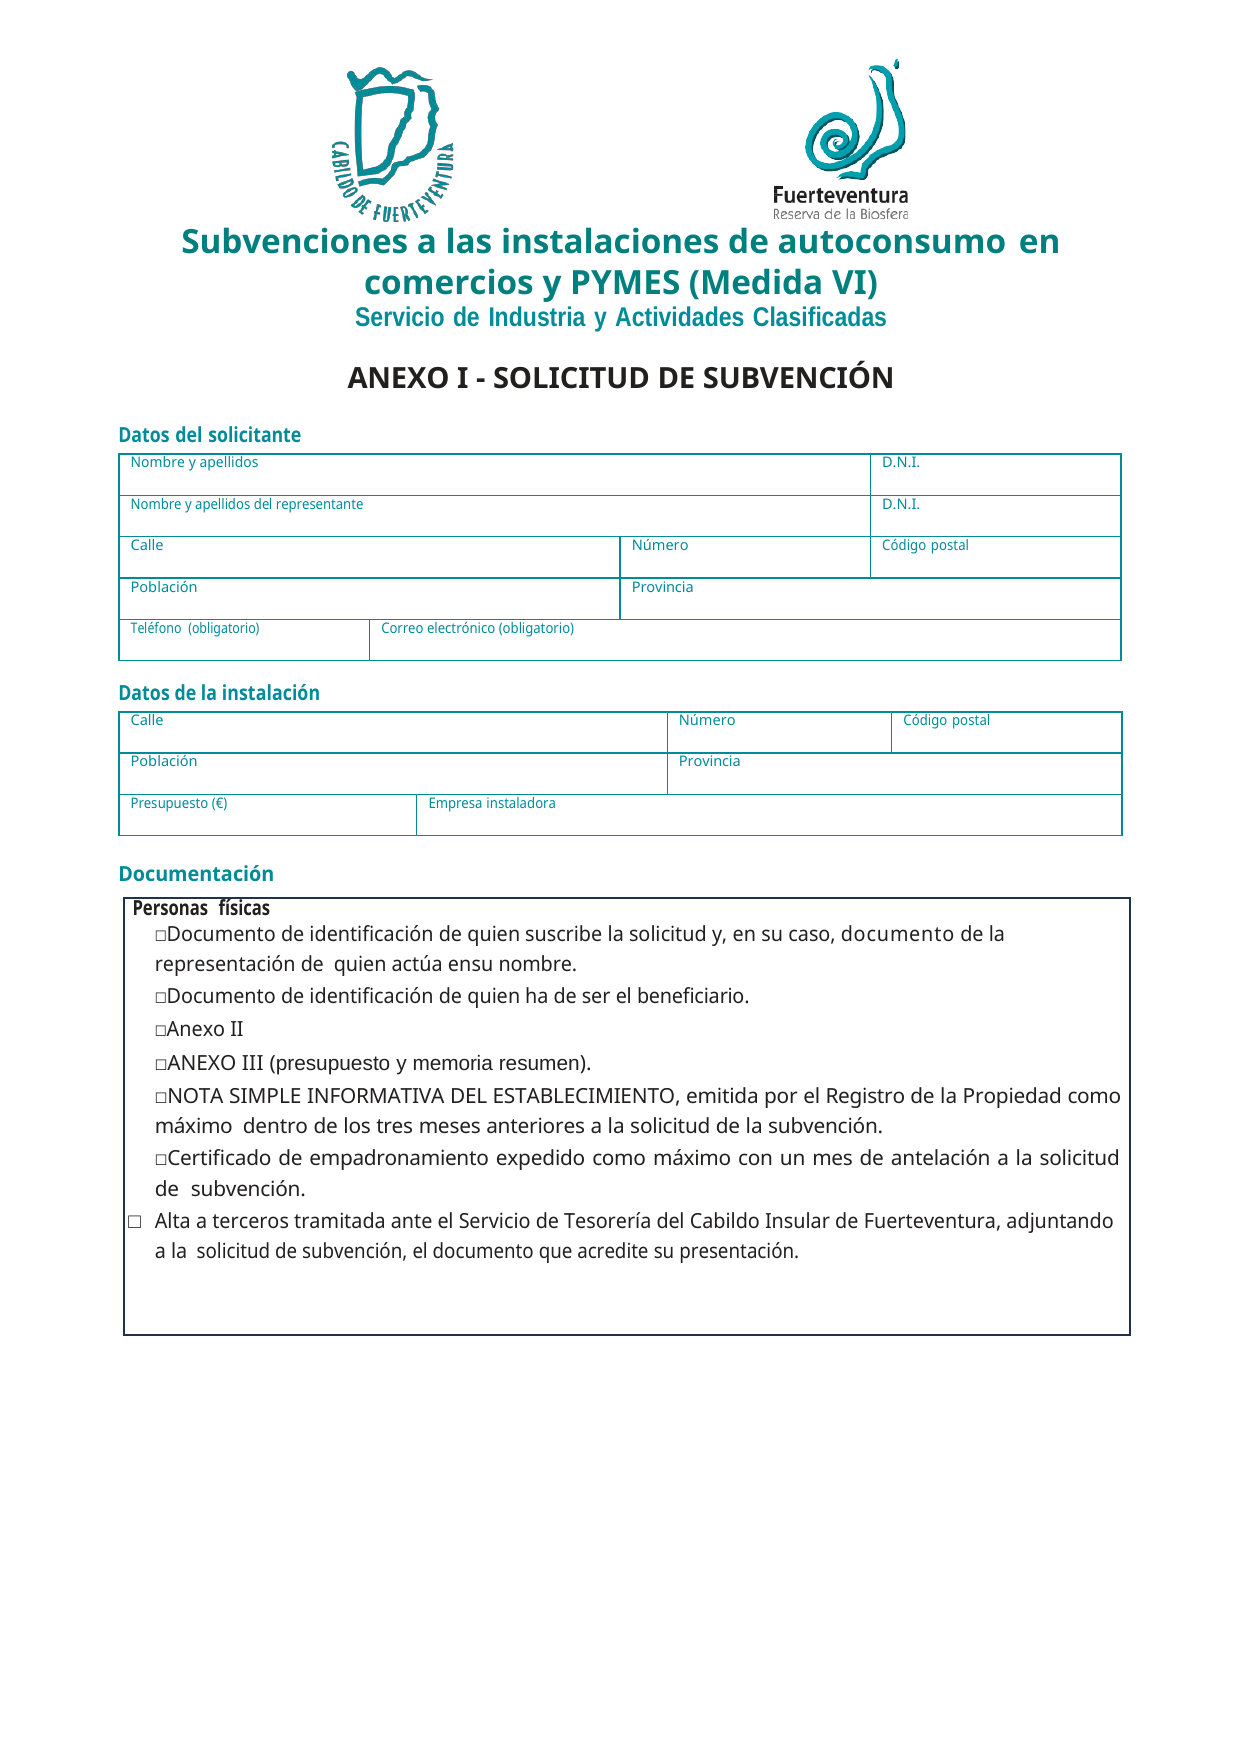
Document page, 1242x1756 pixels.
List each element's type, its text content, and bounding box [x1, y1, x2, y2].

text Servicio de Industria y Actividades Clasificadas [106, 302, 1135, 332]
text Datos de la instalación [118, 678, 1144, 707]
table_cell D.N.I. [871, 496, 1120, 536]
text ☐NOTA SIMPLE INFORMATIVA DEL ESTABLECIMIENTO, emitida por el Registro de la Propiedad como máximo dentro de los tres meses anteriores a la solicitud de la subvención. [154, 1081, 1122, 1140]
table_cell Código postal [871, 537, 1120, 577]
text ☐Anexo II [154, 1014, 1129, 1043]
table_cell Número [621, 537, 870, 577]
text ☐Certificado de empadronamiento expedido como máximo con un mes de antelación a la solicitud de subvención. [154, 1143, 1122, 1202]
table_cell Calle [120, 537, 619, 577]
table_cell Nombre y apellidos del representante [120, 496, 870, 536]
table_cell Población [120, 579, 619, 618]
text ☐Documento de identificación de quien ha de ser el beneficiario. [154, 981, 1129, 1009]
text Documentación [118, 859, 1144, 887]
table_cell Empresa instaladora [417, 795, 1121, 835]
subtitle Subvenciones a las instalaciones de autoconsumo en comercios y PYMES (Medida VI) [158, 222, 1083, 302]
table_cell Provincia [668, 754, 1121, 793]
table_cell Correo electrónico (obligatorio) [370, 620, 1120, 660]
table_cell Presupuesto (€) [120, 795, 416, 835]
table_header Código postal [892, 713, 1121, 752]
subtitle Datos del solicitante [118, 421, 1144, 449]
text ANEXO I - SOLICITUD DE SUBVENCIÓN [158, 358, 1083, 397]
table_cell Provincia [621, 579, 1120, 618]
table_header Nombre y apellidos [120, 455, 870, 494]
table_header D.N.I. [871, 455, 1120, 494]
text ☐ANEXO III (presupuesto y memoria resumen). [154, 1048, 1129, 1076]
text ☐Documento de identificación de quien suscribe la solicitud y, en su caso, documento de la representación de quien actúa ensu nombre. [154, 919, 1111, 978]
table_header Número [668, 713, 891, 752]
table_cell Población [120, 754, 667, 793]
table_header Calle [120, 713, 667, 752]
list Alta a terceros tramitada ante el Servicio de Tesorería del Cabildo Insular de Fuerteventura, adjuntando a la solicitud de subvención, el documento que acredite su presentación. [128, 1206, 1121, 1265]
table_cell Teléfono (obligatorio) [120, 620, 369, 660]
text Personas físicas [125, 899, 277, 919]
